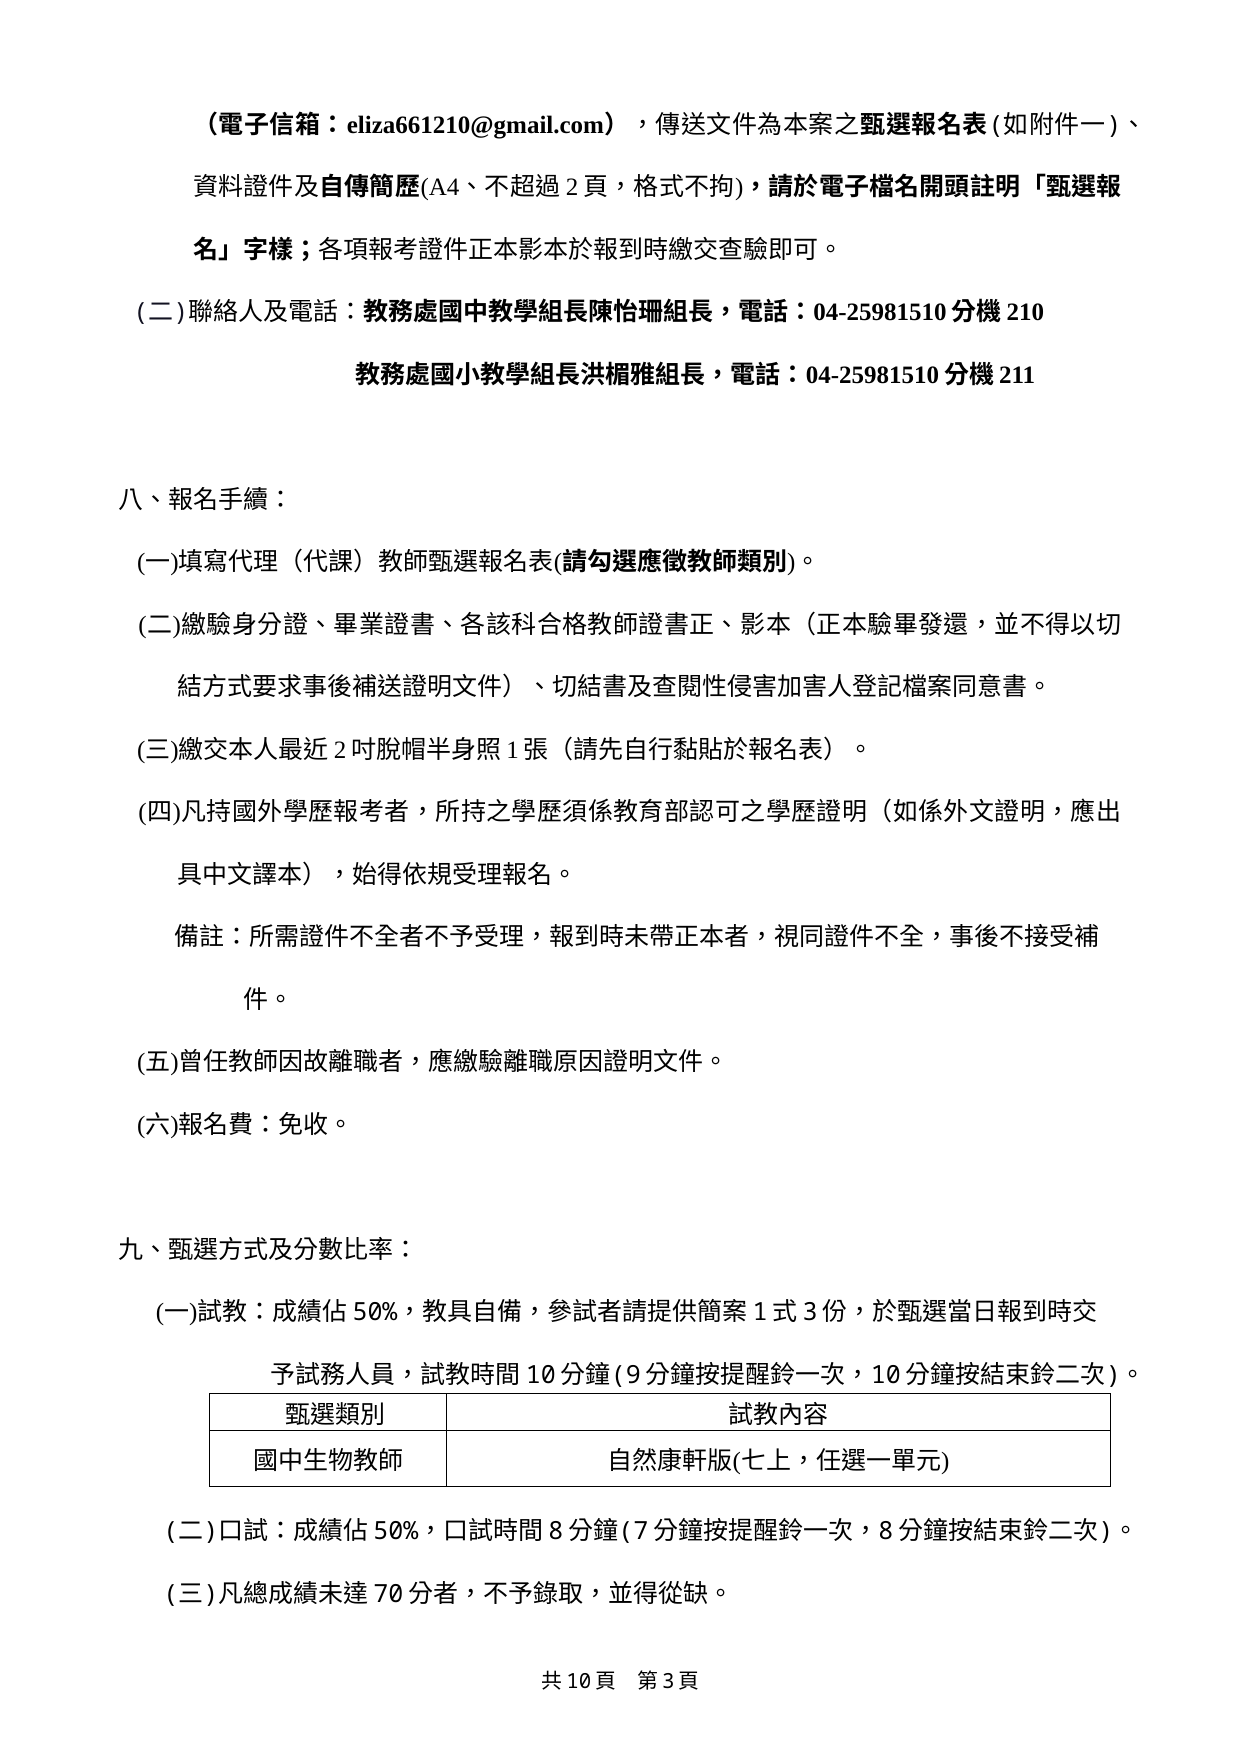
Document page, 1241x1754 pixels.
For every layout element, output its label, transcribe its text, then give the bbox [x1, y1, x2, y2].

text 備註：所需證件不全者不予受理，報到時未帶正本者，視同證件不全，事後不接受補 件。 [118, 893, 1122, 1018]
text (一)試教：成績佔50%，教具自備，參試者請提供簡案1式3份，於甄選當日報到時交予試務人員，試教時間10分鐘(9分鐘按提醒鈴一次，10分鐘按結束鈴二次)。 [118, 1268, 1122, 1393]
text (四)凡持國外學歷報考者，所持之學歷須係教育部認可之學歷證明（如係外文證明，應出具中文譯本），始得依規受理報名。 [118, 768, 1122, 893]
text (二)聯絡人及電話：教務處國中教學組長陳怡珊組長，電話：04-25981510分機210 [118, 268, 1122, 331]
table_cell 國中生物教師 [210, 1431, 446, 1486]
text 八、報名手續： [118, 456, 1122, 518]
text (一)本校地處偏遠山區，交通不便，提供有意應徵者網路報名；請於報名期間以網路報名（電子信箱：eliza661210@gmail.com），傳送文件為本案之甄選報名表(如附件一)、資料證件及自傳簡歷(A4、不超過2頁，格式不拘)，請於電子檔名開頭註明「甄選報名」字樣；各項報考證件正本影本於報到時繳交查驗即可。 [118, 81, 1122, 268]
text (一)填寫代理（代課）教師甄選報名表(請勾選應徵教師類別)。 [118, 518, 1122, 581]
table_header 試教內容 [447, 1394, 1110, 1430]
text (五)曾任教師因故離職者，應繳驗離職原因證明文件。 [118, 1018, 1122, 1081]
text (三)凡總成績未達70分者，不予錄取，並得從缺。 [118, 1549, 1122, 1612]
text (六)報名費：免收。 [118, 1081, 1122, 1143]
table_cell 自然康軒版(七上，任選一單元) [447, 1431, 1110, 1486]
text (三)繳交本人最近2吋脫帽半身照1張（請先自行黏貼於報名表）。 [118, 706, 1122, 768]
text 教務處國小教學組長洪楣雅組長，電話：04-25981510分機211 [118, 331, 1122, 393]
table_header 甄選類別 [210, 1394, 446, 1430]
text (二)繳驗身分證、畢業證書、各該科合格教師證書正、影本（正本驗畢發還，並不得以切結方式要求事後補送證明文件）、切結書及查閱性侵害加害人登記檔案同意書。 [118, 581, 1122, 706]
text (二)口試：成績佔50%，口試時間8分鐘(7分鐘按提醒鈴一次，8分鐘按結束鈴二次)。 [118, 1487, 1122, 1549]
text 九、甄選方式及分數比率： [118, 1206, 1122, 1268]
